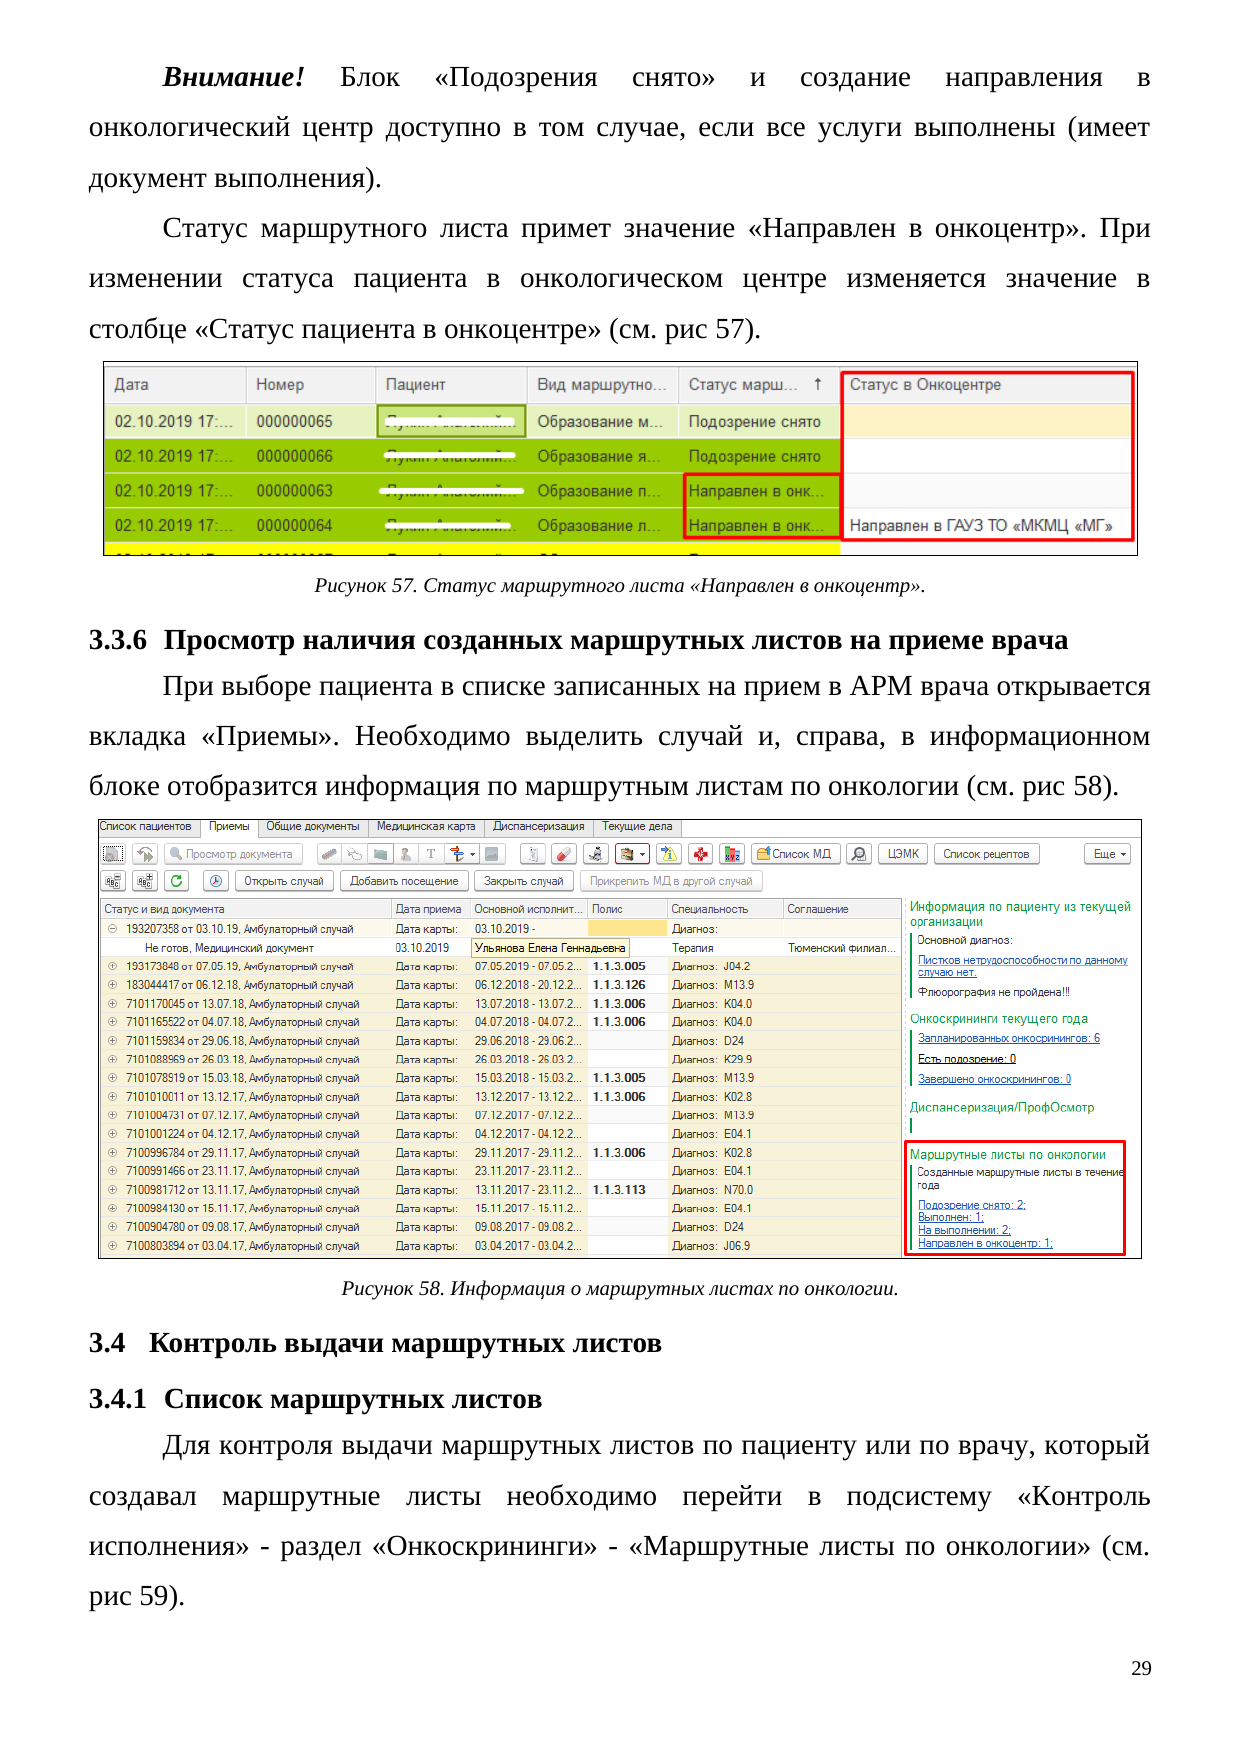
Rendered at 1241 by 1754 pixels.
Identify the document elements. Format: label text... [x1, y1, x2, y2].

text Рисунок 57. Статус маршрутного листа «Направлен в онкоцентр». [89, 573, 1152, 597]
text При выборе пациента в списке записанных на прием в АРМ врача открывается вкладка «Приемы». Необходимо выделить случай и, справа, в информационном блоке отобразится информация по маршрутным листам по онкологии (см. рис 58). [89, 668, 1152, 802]
text Статус маршрутного листа примет значение «Направлен в онкоцентр». При изменении статуса пациента в онкологическом центре изменяется значение в столбце «Статус пациента в онкоцентре» (см. рис 57). [89, 210, 1152, 344]
subtitle Просмотр наличия созданных маршрутных листов на приеме врача [89, 622, 1152, 655]
text Для контроля выдачи маршрутных листов по пациенту или по врачу, который создавал маршрутные листы необходимо перейти в подсистему «Контроль исполнения» - раздел «Онкоскрининги» - «Маршрутные листы по онкологии» (см. рис 59). [89, 1427, 1152, 1612]
picture [104, 362, 1137, 555]
subtitle Контроль выдачи маршрутных листов [89, 1325, 1152, 1358]
picture [99, 820, 1141, 1258]
text Рисунок 58. Информация о маршрутных листах по онкологии. [89, 1276, 1152, 1300]
text Внимание! Блок «Подозрения снято» и создание направления в онкологический центр доступно в том случае, если все услуги выполнены (имеет документ выполнения). [89, 59, 1152, 193]
subtitle Список маршрутных листов [89, 1381, 1152, 1415]
